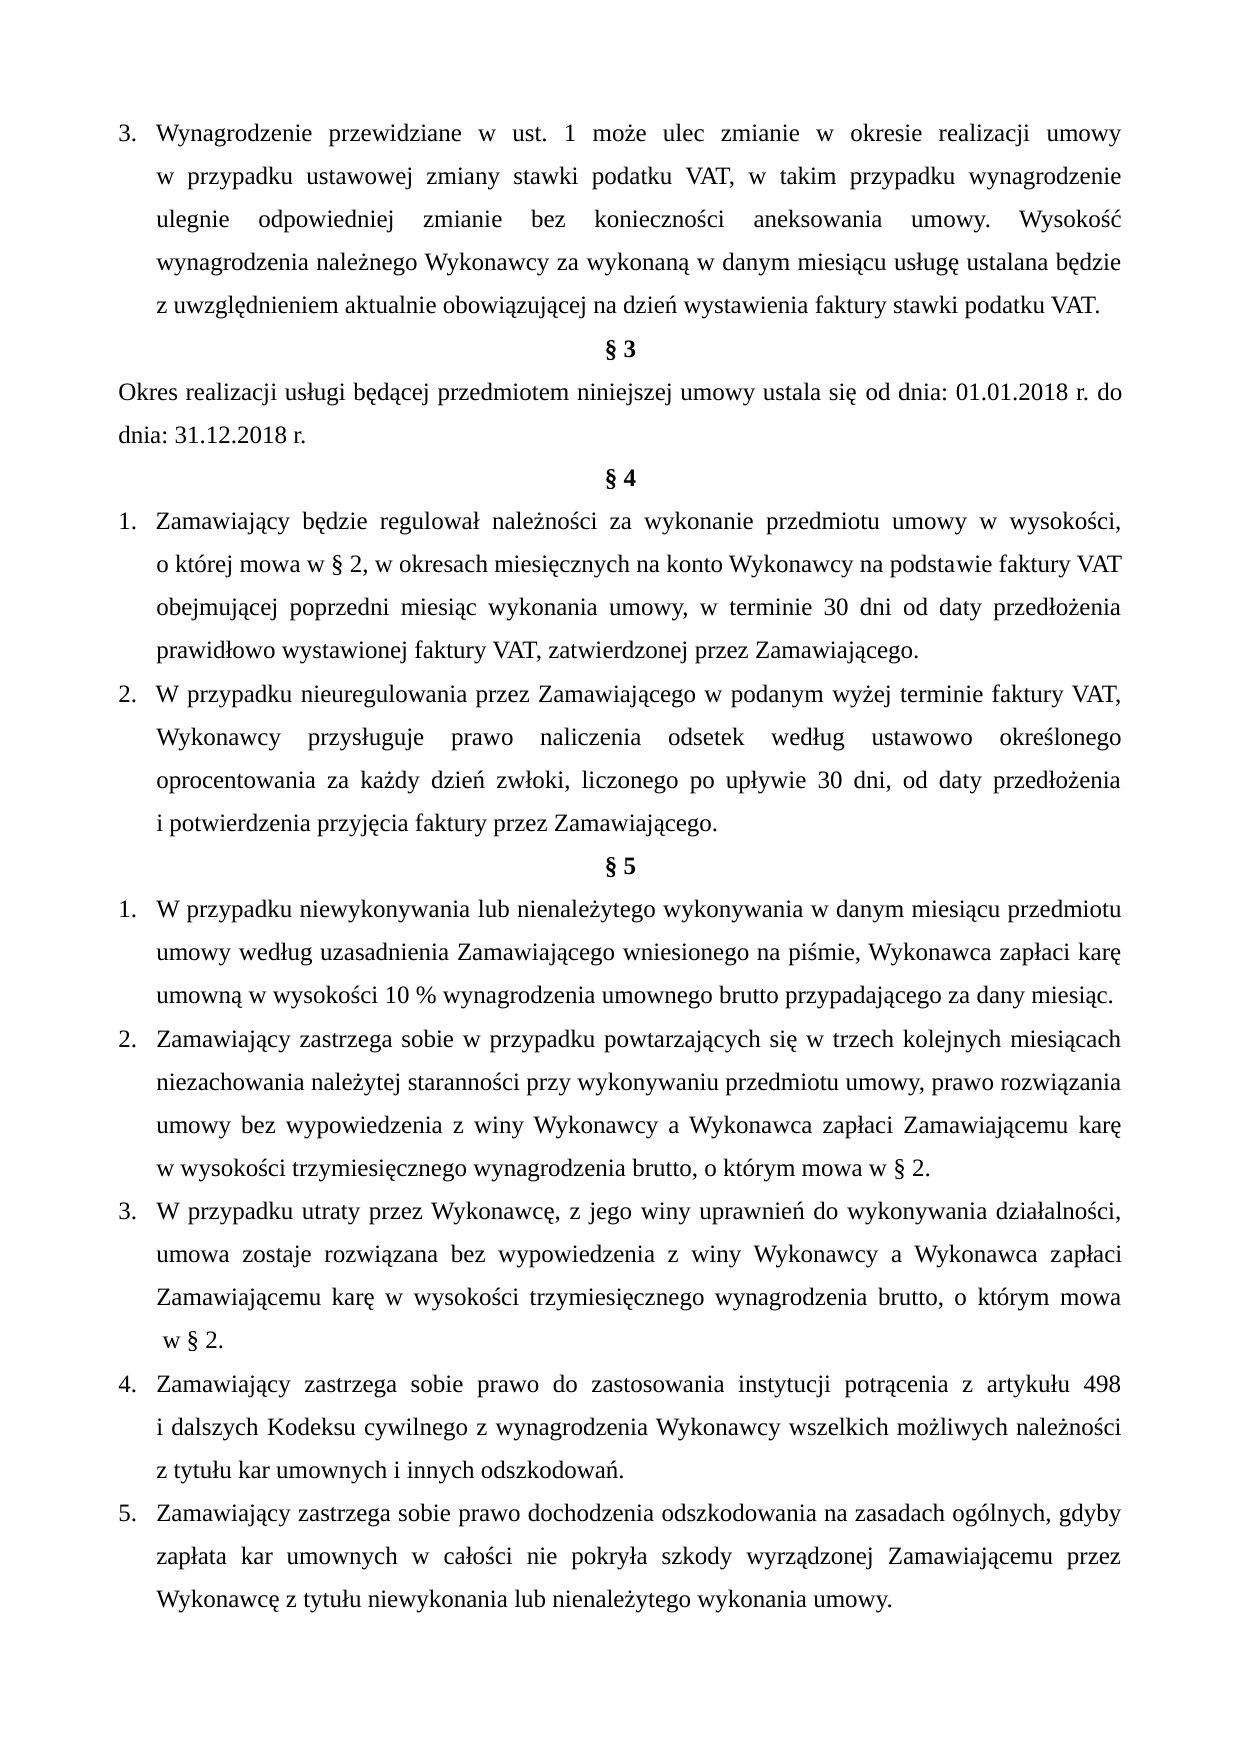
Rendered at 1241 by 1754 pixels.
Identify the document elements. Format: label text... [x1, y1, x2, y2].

list W przypadku nieuregulowania przez Zamawiającego w podanym wyżej terminie faktury VAT, Wykonawcy przysługuje prawo naliczenia odsetek według ustawowo określonego oprocentowania za każdy dzień zwłoki, liczonego po upływie 30 dni, od daty przedłożenia i potwierdzenia przyjęcia faktury przez Zamawiającego. [118, 679, 1122, 837]
text § 5 [118, 851, 1122, 880]
text Okres realizacji usługi będącej przedmiotem niniejszej umowy ustala się od dnia: 01.01.2018 r. do dnia: 31.12.2018 r. [118, 377, 1122, 449]
list Zamawiający zastrzega sobie prawo do zastosowania instytucji potrącenia z artykułu 498 i dalszych Kodeksu cywilnego z wynagrodzenia Wykonawcy wszelkich możliwych należności z tytułu kar umownych i innych odszkodowań. [118, 1369, 1122, 1484]
list Zamawiający będzie regulował należności za wykonanie przedmiotu umowy w wysokości, o której mowa w § 2, w okresach miesięcznych na konto Wykonawcy na podstawie faktury VAT obejmującej poprzedni miesiąc wykonania umowy, w terminie 30 dni od daty przedłożenia prawidłowo wystawionej faktury VAT, zatwierdzonej przez Zamawiającego. [118, 506, 1122, 664]
text § 4 [118, 463, 1122, 492]
text § 3 [118, 334, 1122, 362]
list Zamawiający zastrzega sobie w przypadku powtarzających się w trzech kolejnych miesiącach niezachowania należytej staranności przy wykonywaniu przedmiotu umowy, prawo rozwiązania umowy bez wypowiedzenia z winy Wykonawcy a Wykonawca zapłaci Zamawiającemu karę w wysokości trzymiesięcznego wynagrodzenia brutto, o którym mowa w § 2. [118, 1024, 1122, 1182]
list Wynagrodzenie przewidziane w ust. 1 może ulec zmianie w okresie realizacji umowy w przypadku ustawowej zmiany stawki podatku VAT, w takim przypadku wynagrodzenie ulegnie odpowiedniej zmianie bez konieczności aneksowania umowy. Wysokość wynagrodzenia należnego Wykonawcy za wykonaną w danym miesiącu usługę ustalana będzie z uwzględnieniem aktualnie obowiązującej na dzień wystawienia faktury stawki podatku VAT. [118, 118, 1122, 319]
list W przypadku utraty przez Wykonawcę, z jego winy uprawnień do wykonywania działalności, umowa zostaje rozwiązana bez wypowiedzenia z winy Wykonawcy a Wykonawca zapłaci Zamawiającemu karę w wysokości trzymiesięcznego wynagrodzenia brutto, o którym mowa w § 2. [118, 1196, 1122, 1354]
list W przypadku niewykonywania lub nienależytego wykonywania w danym miesiącu przedmiotu umowy według uzasadnienia Zamawiającego wniesionego na piśmie, Wykonawca zapłaci karę umowną w wysokości 10 % wynagrodzenia umownego brutto przypadającego za dany miesiąc. [118, 894, 1122, 1009]
list Zamawiający zastrzega sobie prawo dochodzenia odszkodowania na zasadach ogólnych, gdyby zapłata kar umownych w całości nie pokryła szkody wyrządzonej Zamawiającemu przez Wykonawcę z tytułu niewykonania lub nienależytego wykonania umowy. [118, 1498, 1122, 1613]
